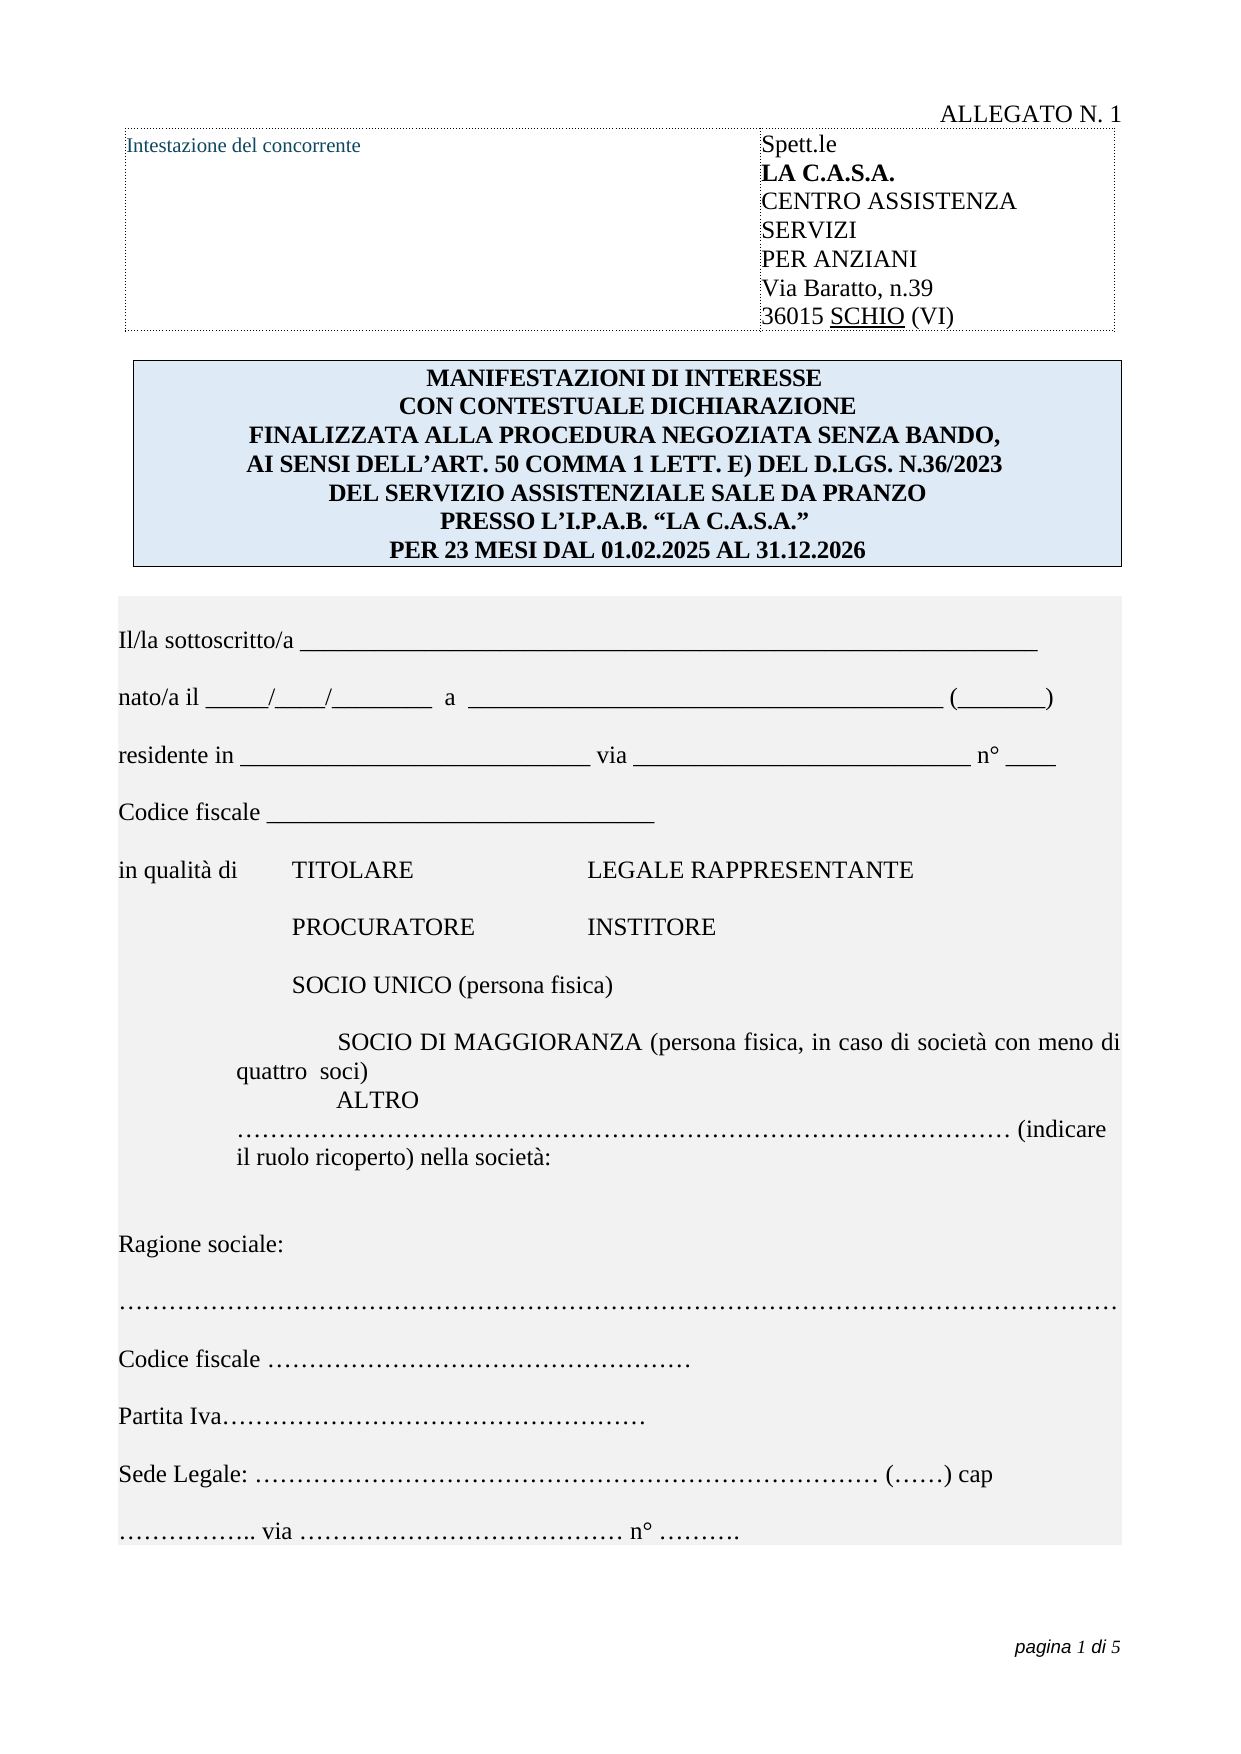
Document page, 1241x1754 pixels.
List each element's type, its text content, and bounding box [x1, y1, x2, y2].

text Codice fiscale …………………………………………… [118, 1344, 1122, 1372]
text PRESSO L’I.P.A.B. “LA C.A.S.A.” [134, 504, 1121, 532]
text  PROCURATORE  INSTITORE [118, 912, 1122, 941]
text in qualità di  TITOLARE  LEGALE RAPPRESENTANTE [118, 855, 1122, 884]
table_header Intestazione del concorrente [125, 128, 760, 330]
text CON CONTESTUALE DICHIARAZIONE [134, 389, 1121, 417]
text Ragione sociale: ………………………………………………………………………………………………………… [118, 1229, 1122, 1315]
text residente in ____________________________ via ___________________________ n° ____ [118, 740, 1122, 769]
text MANIFESTAZIONI DI INTERESSE [134, 361, 1121, 389]
table_header Spett.le LA C.A.S.A. CENTRO ASSISTENZA SERVIZI PER ANZIANI Via Baratto, n.39 36015 SCHIO (VI) [760, 128, 1115, 330]
text  SOCIO UNICO (persona fisica) [118, 970, 1122, 999]
text nato/a il _____/____/________ a ______________________________________ (_______) [118, 682, 1122, 711]
text AI SENSI DELL’ART. 50 COMMA 1 LETT. E) DEL D.LGS. N.36/2023 [134, 446, 1121, 475]
text FINALIZZATA ALLA PROCEDURA NEGOZIATA SENZA BANDO, [134, 417, 1121, 446]
text Partita Iva…………………………………………… [118, 1401, 1122, 1430]
text  SOCIO DI MAGGIORANZA (persona fisica, in caso di società con meno di quattro soci) [118, 1027, 1122, 1085]
text Sede Legale: ………………………………………………………………… (……) cap …………….. via ………………………………… n° ………. [118, 1459, 1122, 1545]
text PER 23 MESI DAL 01.02.2025 AL 31.12.2026 [134, 532, 1121, 566]
text DEL SERVIZIO ASSISTENZIALE SALE DA PRANZO [134, 475, 1121, 504]
text Codice fiscale _______________________________ [118, 797, 1122, 826]
text  ALTRO ………………………………………………………………………………… (indicare il ruolo ricoperto) nella società: [118, 1085, 1122, 1171]
text Il/la sottoscritto/a ___________________________________________________________ [118, 625, 1122, 654]
